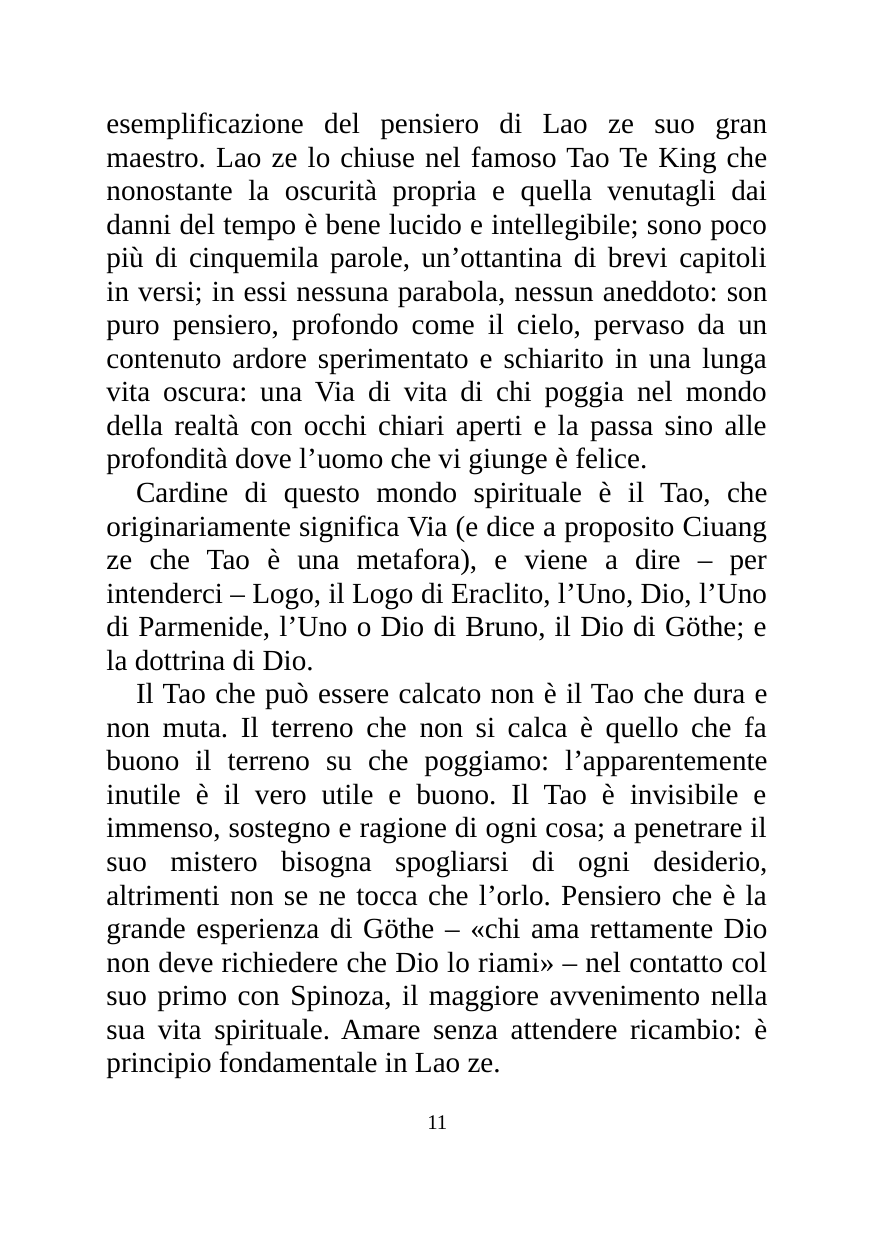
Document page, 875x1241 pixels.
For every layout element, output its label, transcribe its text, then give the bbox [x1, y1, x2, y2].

text Il Tao che può essere calcato non è il Tao che dura e non muta. Il terreno che non si calca è quello che fa buono il terreno su che poggiamo: l’apparentemente inutile è il vero utile e buono. Il Tao è invisibile e immenso, sostegno e ragione di ogni cosa; a penetrare il suo mistero bisogna spogliarsi di ogni desiderio, altrimenti non se ne tocca che l’orlo. Pensiero che è la grande esperienza di Göthe – «chi ama rettamente Dio non deve richiedere che Dio lo riami» – nel contatto col suo primo con Spinoza, il maggiore avvenimento nella sua vita spirituale. Amare senza attendere ricambio: è principio fondamentale in Lao ze. [106, 676, 768, 1079]
text Cardine di questo mondo spirituale è il Tao, che originariamente significa Via (e dice a proposito Ciuang ze che Tao è una metafora), e viene a dire – per intenderci – Logo, il Logo di Eraclito, l’Uno, Dio, l’Uno di Parmenide, l’Uno o Dio di Bruno, il Dio di Göthe; e la dottrina di Dio. [106, 475, 768, 676]
text esemplificazione del pensiero di Lao ze suo gran maestro. Lao ze lo chiuse nel famoso Tao Te King che nonostante la oscurità propria e quella venutagli dai danni del tempo è bene lucido e intellegibile; sono poco più di cinquemila parole, un’ottantina di brevi capitoli in versi; in essi nessuna parabola, nessun aneddoto: son puro pensiero, profondo come il cielo, pervaso da un contenuto ardore sperimentato e schiarito in una lunga vita oscura: una Via di vita di chi poggia nel mondo della realtà con occhi chiari aperti e la passa sino alle profondità dove l’uomo che vi giunge è felice. [106, 106, 768, 475]
